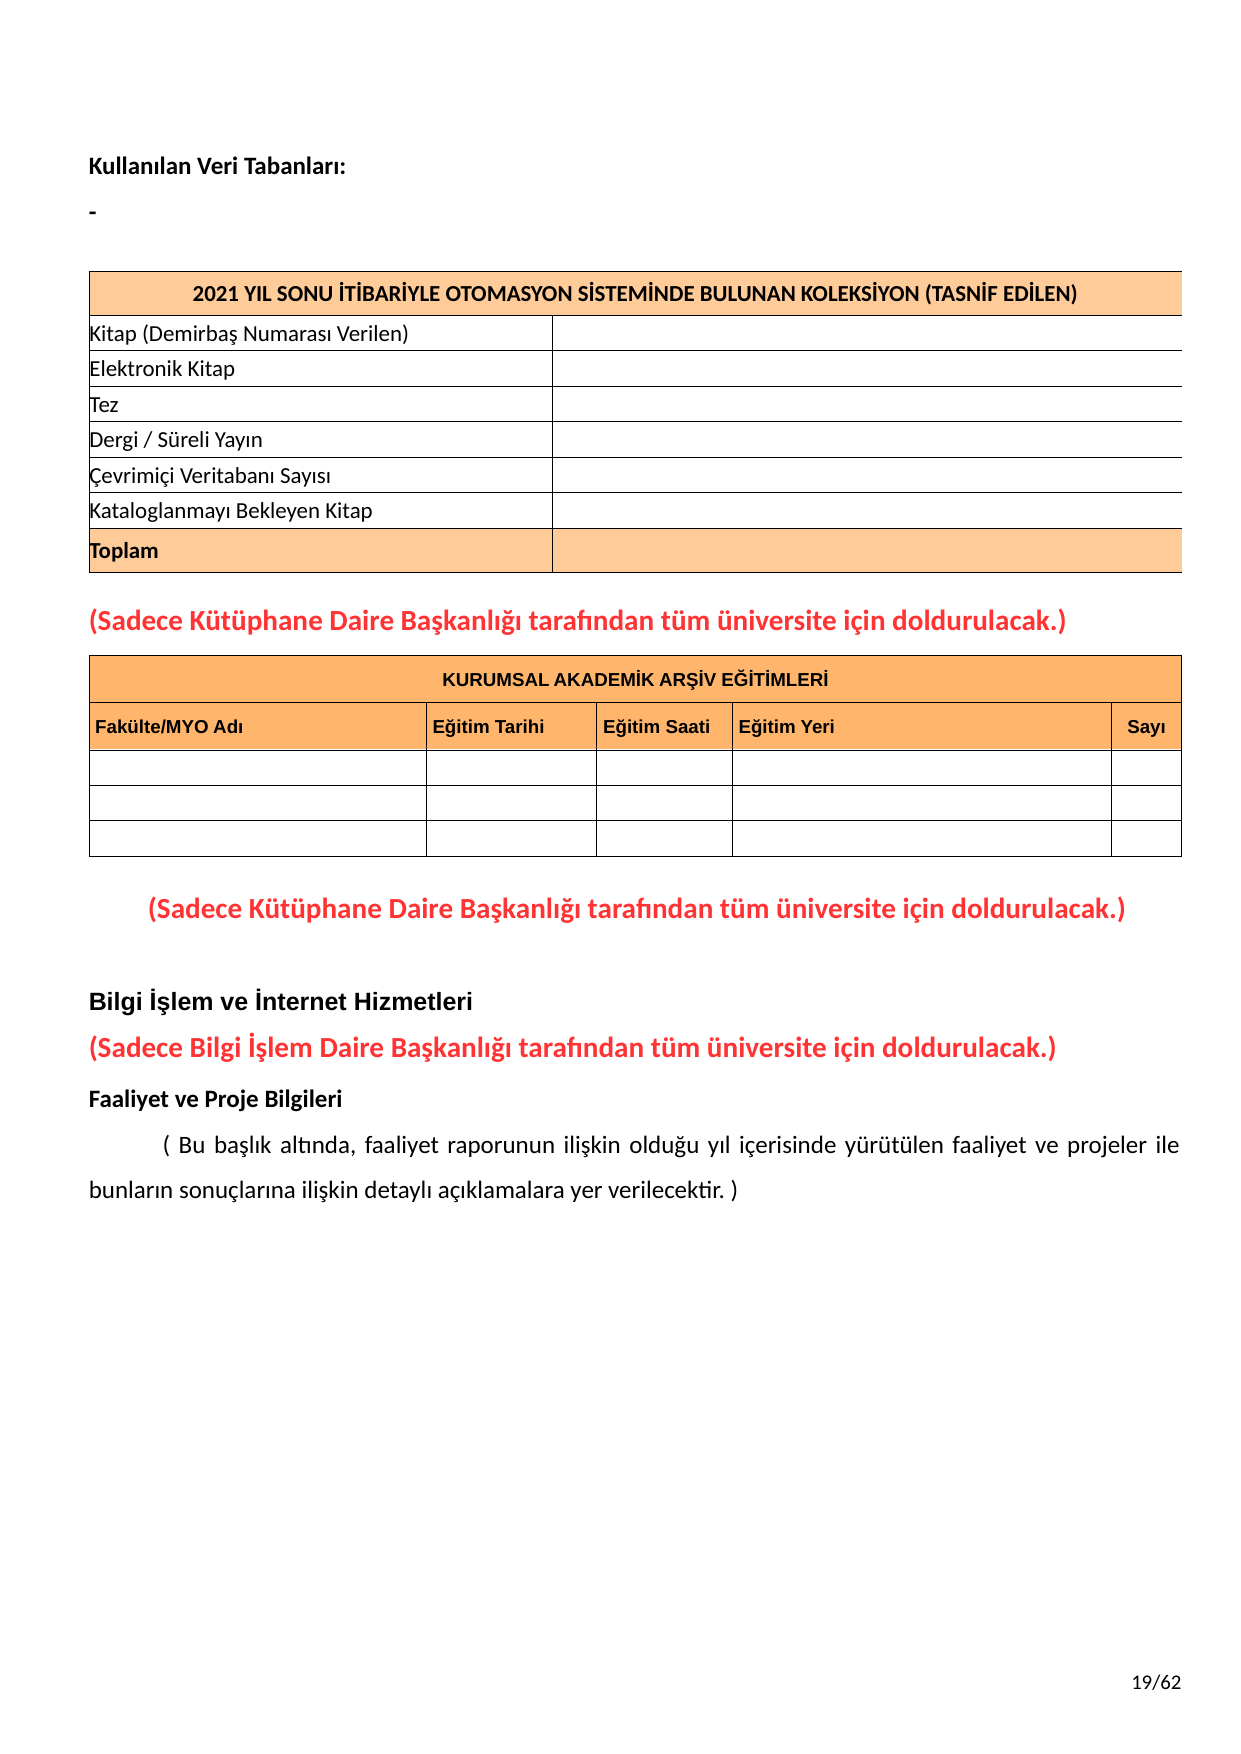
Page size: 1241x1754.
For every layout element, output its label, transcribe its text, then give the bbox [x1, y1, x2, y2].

table_cell Tez [90, 387, 552, 421]
table_cell [733, 821, 1111, 856]
table_cell Fakülte/MYO Adı [90, 703, 426, 749]
table_cell [553, 316, 1182, 350]
text (Sadece Kütüphane Daire Başkanlığı tarafından tüm üniversite için doldurulacak.) [88, 602, 1181, 637]
table_cell [597, 751, 732, 785]
table_cell Eğitim Saati [597, 703, 732, 749]
text - [88, 196, 1181, 227]
table_cell [553, 387, 1182, 421]
table_header KURUMSAL AKADEMİK ARŞİV EĞİTİMLERİ [90, 656, 1181, 702]
text (Sadece Bilgi İşlem Daire Başkanlığı tarafından tüm üniversite için doldurulacak.) [88, 1029, 1181, 1065]
table_cell [553, 422, 1182, 457]
table_cell Sayı [1112, 703, 1181, 749]
table_cell Eğitim Tarihi [427, 703, 596, 749]
table_cell [1112, 821, 1181, 856]
table_cell [90, 821, 426, 856]
table_cell Toplam [90, 529, 552, 572]
table_cell Eğitim Yeri [733, 703, 1111, 749]
table_cell [597, 821, 732, 856]
table_cell [733, 786, 1111, 820]
table_cell Elektronik Kitap [90, 351, 552, 386]
table_cell [427, 786, 596, 820]
table_cell [553, 493, 1182, 527]
table_cell [1112, 751, 1181, 785]
table_cell [553, 351, 1182, 386]
table_cell [1112, 786, 1181, 820]
table_cell [597, 786, 732, 820]
table_cell [733, 751, 1111, 785]
table_cell Dergi / Süreli Yayın [90, 422, 552, 457]
text Kullanılan Veri Tabanları: [88, 151, 1181, 181]
table_cell [427, 751, 596, 785]
table_header 2021 YIL SONU İTİBARİYLE OTOMASYON SİSTEMİNDE BULUNAN KOLEKSİYON (TASNİF EDİLEN) [90, 272, 1182, 315]
text Bilgi İşlem ve İnternet Hizmetleri [88, 986, 1181, 1015]
text (Sadece Kütüphane Daire Başkanlığı tarafından tüm üniversite için doldurulacak.) [88, 890, 1181, 926]
table_cell [553, 458, 1182, 492]
table_cell [90, 786, 426, 820]
text ( Bu başlık altında, faaliyet raporunun ilişkin olduğu yıl içerisinde yürütülen faaliyet ve projeler ile bunların sonuçlarına ilişkin detaylı açıklamalara yer verilecektir. ) [88, 1129, 1181, 1205]
table_cell Çevrimiçi Veritabanı Sayısı [90, 458, 552, 492]
table_cell [553, 529, 1182, 572]
table_cell [427, 821, 596, 856]
table_cell Kataloglanmayı Bekleyen Kitap [90, 493, 552, 527]
text Faaliyet ve Proje Bilgileri [88, 1083, 1181, 1113]
table_cell [90, 751, 426, 785]
table_cell Kitap (Demirbaş Numarası Verilen) [90, 316, 552, 350]
